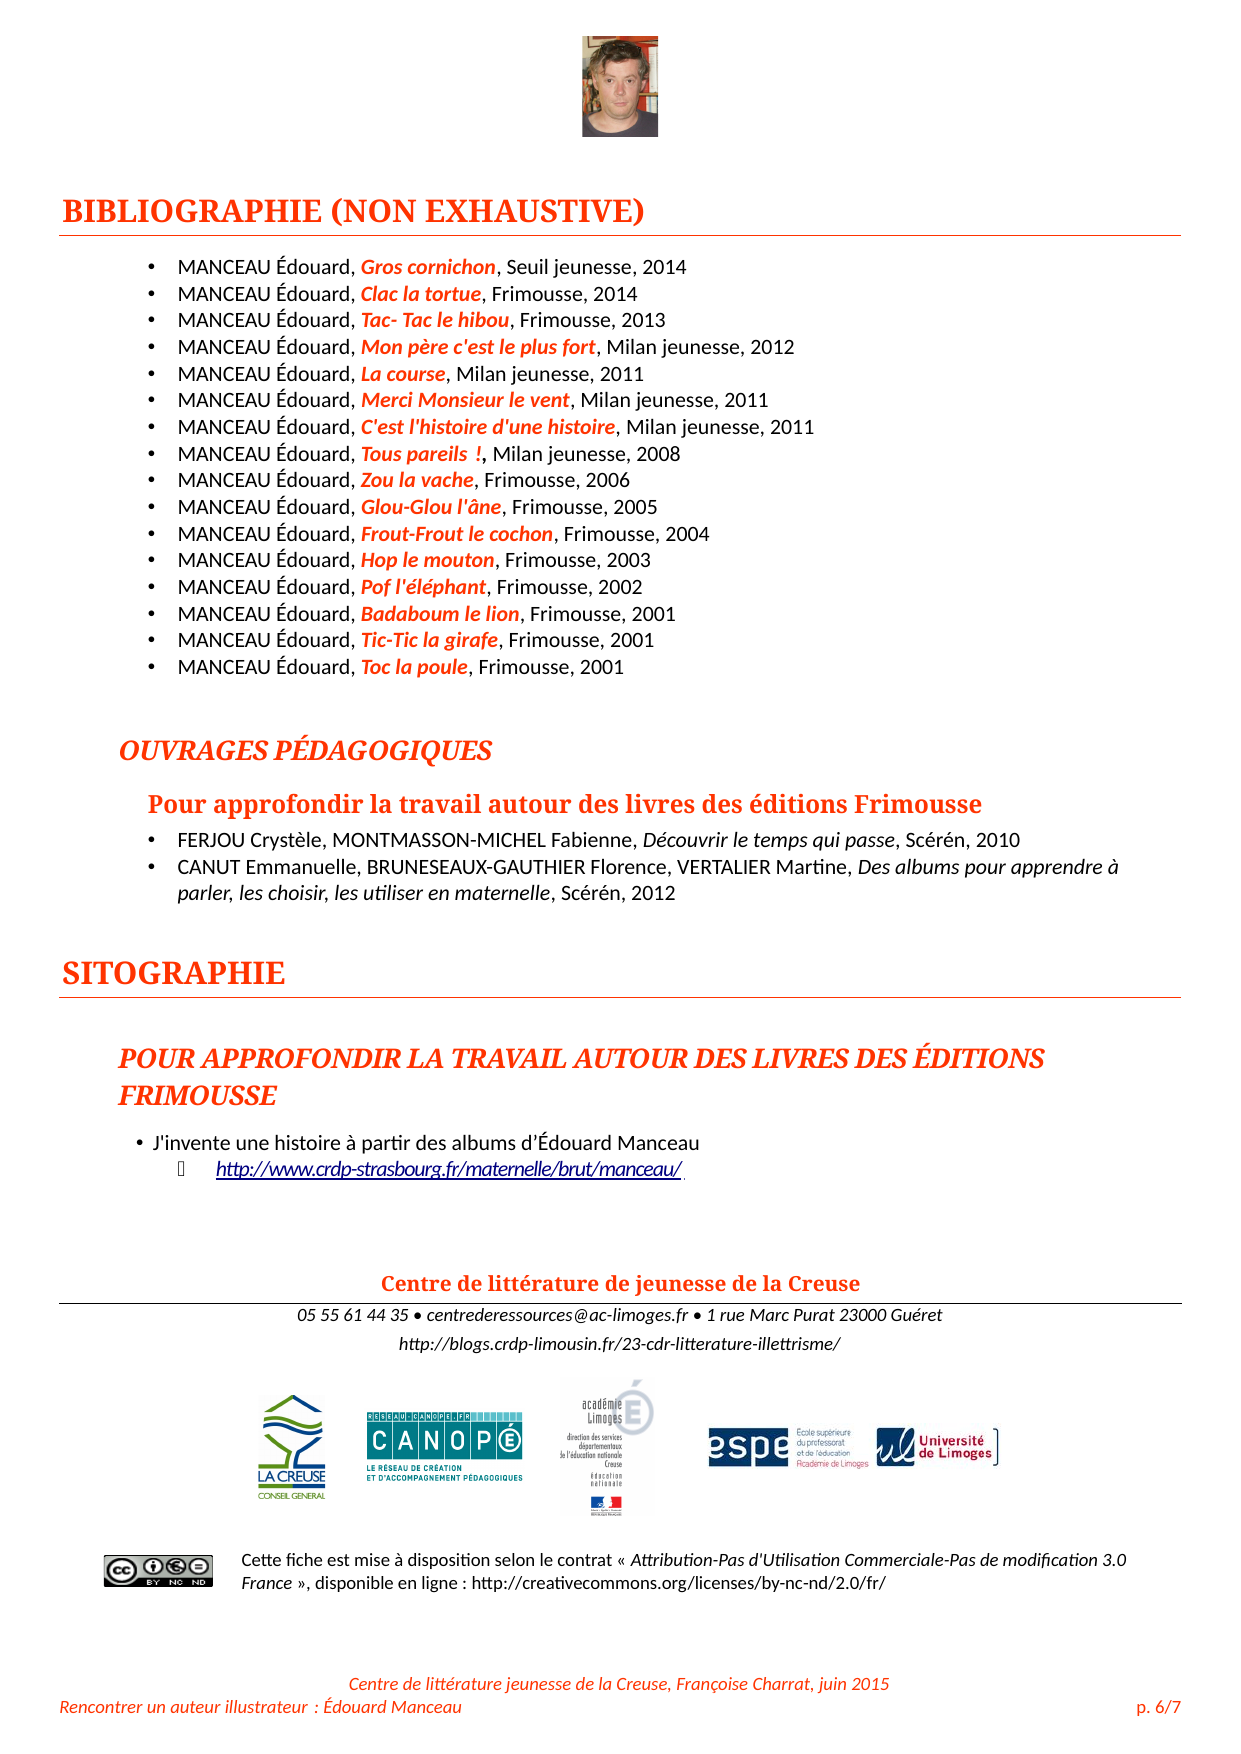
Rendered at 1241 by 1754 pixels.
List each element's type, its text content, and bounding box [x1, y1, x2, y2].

list MANCEAU Édouard, La course, Milan jeunesse, 2011 [148, 360, 1181, 386]
table_header [358, 1240, 531, 1269]
table_cell 05 55 61 44 35 • centrederessources@ac-limoges.fr • 1 rue Marc Purat 23000 Guéret http://blogs.crdp-limousin.fr/23-cdr-litterature-illettrisme/ [59, 1304, 1182, 1373]
picture [363, 1408, 526, 1485]
list MANCEAU Édouard, Tac- Tac le hibou, Frimousse, 2013 [148, 306, 1181, 333]
list FERJOU Crystèle, MONTMASSON-MICHEL Fabienne, Découvrir le temps qui passe, Scérén, 2010 [148, 826, 1181, 853]
list http://www.crdp-strasbourg.fr/maternelle/brut/manceau/ [142, 1156, 1181, 1182]
table_cell [226, 1373, 358, 1520]
picture [707, 1423, 1003, 1470]
list MANCEAU Édouard, Toc la poule, Frimousse, 2001 [148, 653, 1181, 680]
picture [560, 1377, 656, 1516]
table_header [531, 1240, 684, 1269]
subtitle Pour approfondir la travail autour des livres des éditions Frimousse [148, 786, 1181, 821]
list MANCEAU Édouard, Hop le mouton, Frimousse, 2003 [148, 546, 1181, 573]
list MANCEAU Édouard, Tous pareils !, Milan jeunesse, 2008 [148, 440, 1181, 466]
picture [258, 1395, 326, 1499]
list MANCEAU Édouard, Clac la tortue, Frimousse, 2014 [148, 280, 1181, 306]
table_cell Centre de littérature de jeunesse de la Creuse [59, 1269, 1182, 1303]
list J'invente une histoire à partir des albums d’Édouard Manceau [136, 1129, 1181, 1156]
list MANCEAU Édouard, Mon père c'est le plus fort, Milan jeunesse, 2012 [148, 333, 1181, 360]
table_cell [1026, 1373, 1182, 1520]
table_cell Cette fiche est mise à disposition selon le contrat « Attribution-Pas d'Utilisation Commerciale-Pas de modification 3.0 France », disponible en ligne : http://creativecommons.org/licenses/by-nc-nd/2.0/fr/ [235, 1535, 1182, 1607]
subtitle ouvrages pédagogiques [118, 731, 1181, 768]
table_header [684, 1240, 1026, 1269]
list MANCEAU Édouard, Frout-Frout le cochon, Frimousse, 2004 [148, 520, 1181, 546]
picture [103, 1555, 213, 1587]
table_cell [684, 1373, 1026, 1520]
list MANCEAU Édouard, Zou la vache, Frimousse, 2006 [148, 466, 1181, 493]
subtitle Pour approfondir la travail autour des livres des éditions Frimousse [118, 1040, 1181, 1114]
table_header [226, 1240, 358, 1269]
picture [582, 36, 659, 137]
table_cell [358, 1373, 531, 1520]
list MANCEAU Édouard, Glou-Glou l'âne, Frimousse, 2005 [148, 493, 1181, 520]
list MANCEAU Édouard, Merci Monsieur le vent, Milan jeunesse, 2011 [148, 386, 1181, 413]
table_header [59, 1240, 226, 1269]
table_cell [59, 1520, 1182, 1535]
subtitle sitographie [59, 948, 1181, 997]
table_cell [59, 1373, 226, 1520]
list CANUT Emmanuelle, BRUNESEAUX-GAUTHIER Florence, VERTALIER Martine, Des albums pour apprendre à parler, les choisir, les utiliser en maternelle, Scérén, 2012 [148, 853, 1181, 906]
list MANCEAU Édouard, Tic-Tic la girafe, Frimousse, 2001 [148, 626, 1181, 653]
table_cell [59, 1535, 235, 1607]
list MANCEAU Édouard, Gros cornichon, Seuil jeunesse, 2014 [148, 253, 1181, 280]
list MANCEAU Édouard, C'est l'histoire d'une histoire, Milan jeunesse, 2011 [148, 413, 1181, 440]
table_cell [531, 1373, 684, 1520]
table_header [1026, 1240, 1182, 1269]
list MANCEAU Édouard, Badaboum le lion, Frimousse, 2001 [148, 600, 1181, 626]
list MANCEAU Édouard, Pof l'éléphant, Frimousse, 2002 [148, 573, 1181, 600]
subtitle Bibliographie (non exhaustive) [59, 186, 1181, 235]
